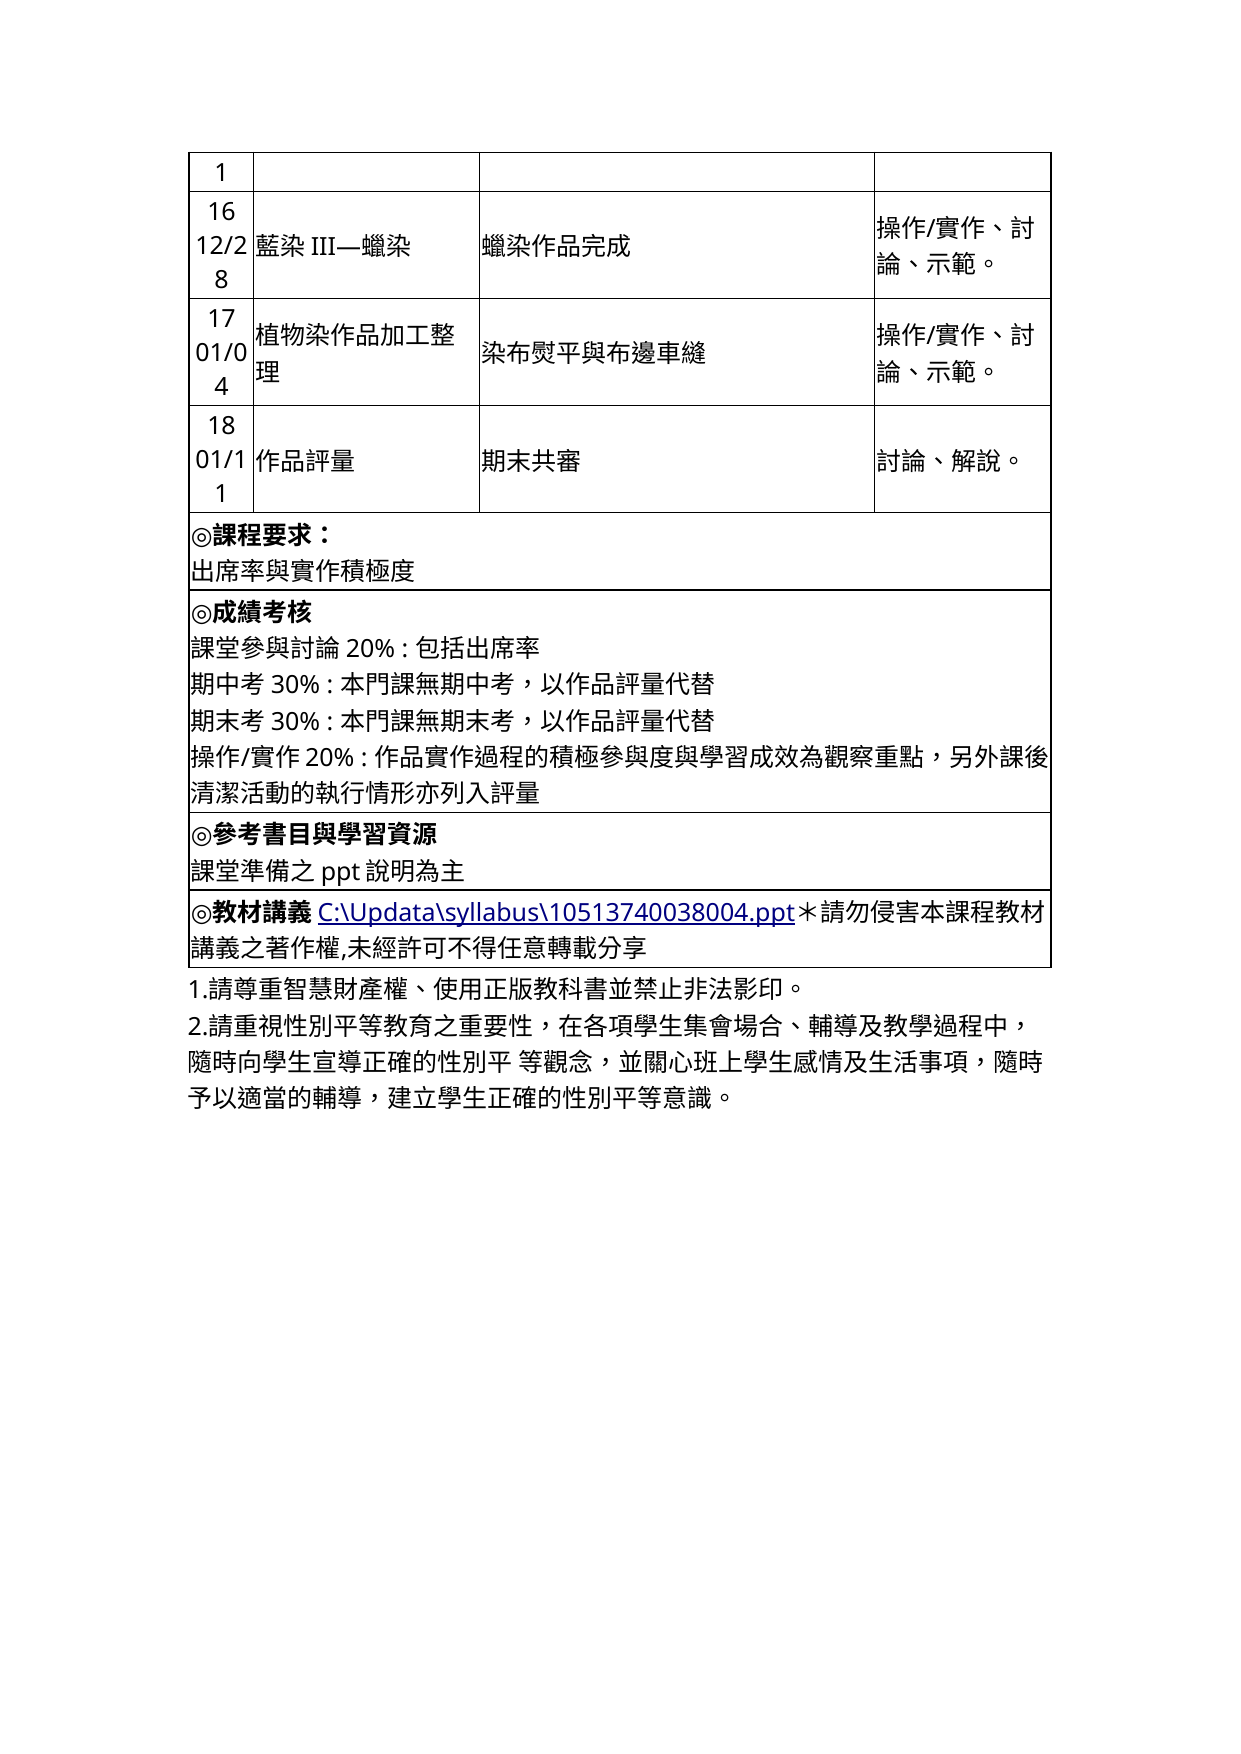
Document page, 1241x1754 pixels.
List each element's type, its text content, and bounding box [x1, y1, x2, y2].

table_cell 16 12/28 [190, 192, 253, 298]
table_cell ◎成績考核 課堂參與討論20% : 包括出席率 期中考30% : 本門課無期中考，以作品評量代替 期末考30% : 本門課無期末考，以作品評量代替 操作/實作20% : 作品實作過程的積極參與度與學習成效為觀察重點，另外課後清潔活動的執行情形亦列入評量 [190, 591, 1050, 812]
table_cell 蠟染作品完成 [480, 192, 874, 298]
table_cell ◎課程要求： 出席率與實作積極度 [190, 513, 1050, 589]
table_cell 操作/實作、討論、示範。 [875, 299, 1050, 405]
table_cell [254, 153, 479, 191]
text 1.請尊重智慧財產權、使用正版教科書並禁止非法影印。 2.請重視性別平等教育之重要性，在各項學生集會場合、輔導及教學過程中，隨時向學生宣導正確的性別平 等觀念，並關心班上學生感情及生活事項，隨時予以適當的輔導，建立學生正確的性別平等意識。 [187, 970, 1053, 1115]
table_cell 操作/實作、討論、示範。 [875, 192, 1050, 298]
table_cell ◎教材講義C:\Updata\syllabus\10513740038004.ppt＊請勿侵害本課程教材講義之著作權,未經許可不得任意轉載分享 [190, 891, 1050, 966]
table_cell 期末共審 [480, 406, 874, 512]
table_cell 植物染作品加工整理 [254, 299, 479, 405]
table_cell [875, 153, 1050, 191]
table_cell 作品評量 [254, 406, 479, 512]
table_cell 染布熨平與布邊車縫 [480, 299, 874, 405]
table_cell 18 01/11 [190, 406, 253, 512]
table_cell [480, 153, 874, 191]
table_cell 藍染 III—蠟染 [254, 192, 479, 298]
table_cell 17 01/04 [190, 299, 253, 405]
table_cell 討論、解說。 [875, 406, 1050, 512]
table_cell 1 [190, 153, 253, 191]
table_cell ◎參考書目與學習資源 課堂準備之ppt說明為主 [190, 813, 1050, 889]
